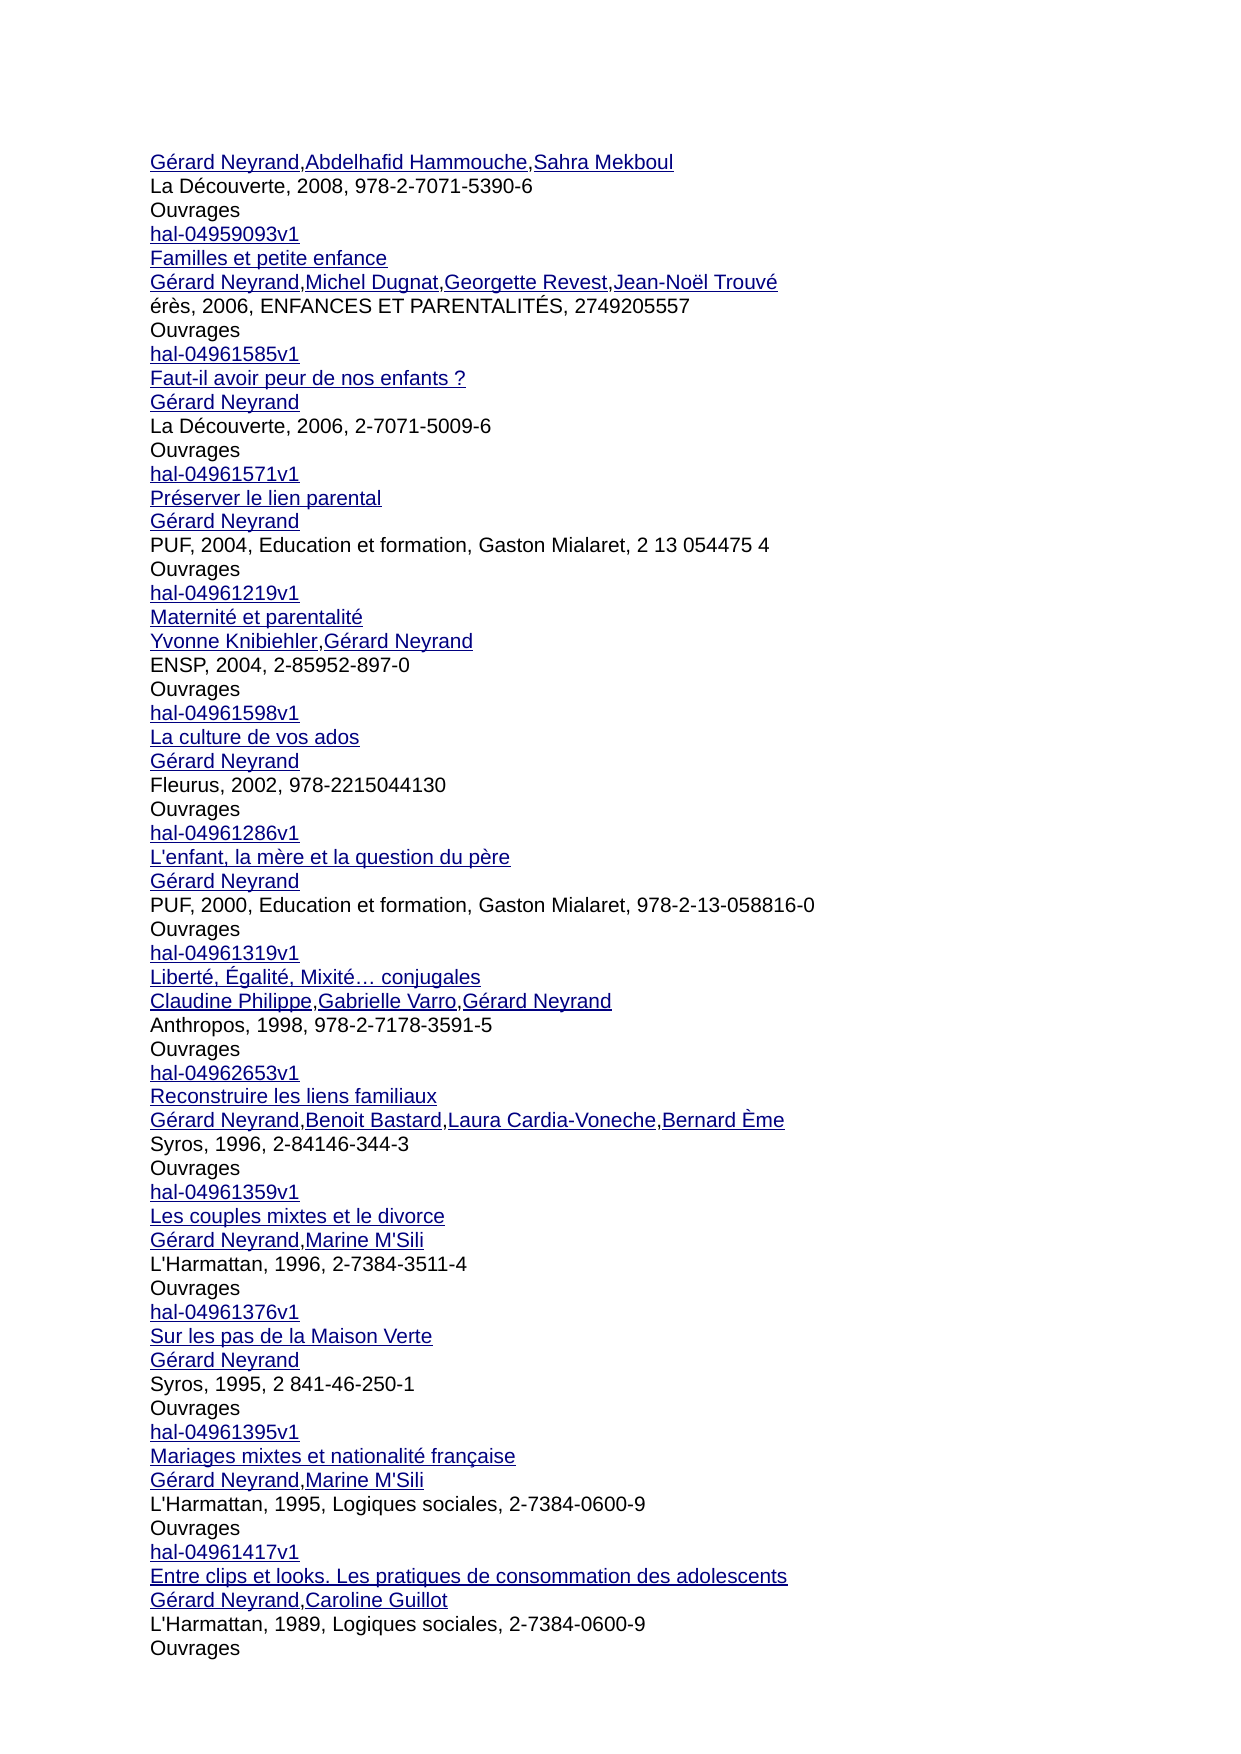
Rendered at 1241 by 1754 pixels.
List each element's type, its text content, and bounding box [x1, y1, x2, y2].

table_cell Familles et petite enfance Gérard Neyrand,Michel Dugnat,Georgette Revest,Jean-Noël Trouvé érès, 2006, ENFANCES ET PARENTALITÉS, 2749205557 Ouvrages hal-04961585v1 [150, 246, 1090, 366]
table_cell La culture de vos ados Gérard Neyrand Fleurus, 2002, 978-2215044130 Ouvrages hal-04961286v1 [150, 725, 1090, 845]
table_cell Sur les pas de la Maison Verte Gérard Neyrand Syros, 1995, 2 841-46-250-1 Ouvrages hal-04961395v1 [150, 1324, 1090, 1444]
table_cell Faut-il avoir peur de nos enfants ? Gérard Neyrand La Découverte, 2006, 2-7071-5009-6 Ouvrages hal-04961571v1 [150, 366, 1090, 485]
table_cell Les couples mixtes et le divorce Gérard Neyrand,Marine M'Sili L'Harmattan, 1996, 2-7384-3511-4 Ouvrages hal-04961376v1 [150, 1204, 1090, 1324]
table_cell Reconstruire les liens familiaux Gérard Neyrand,Benoit Bastard,Laura Cardia-Voneche,Bernard Ème Syros, 1996, 2-84146-344-3 Ouvrages hal-04961359v1 [150, 1084, 1090, 1204]
table_cell Liberté, Égalité, Mixité… conjugales Claudine Philippe,Gabrielle Varro,Gérard Neyrand Anthropos, 1998, 978-2-7178-3591-5 Ouvrages hal-04962653v1 [150, 965, 1090, 1084]
table_cell Préserver le lien parental Gérard Neyrand PUF, 2004, Education et formation, Gaston Mialaret, 2 13 054475 4 Ouvrages hal-04961219v1 [150, 485, 1090, 605]
table_cell L'enfant, la mère et la question du père Gérard Neyrand PUF, 2000, Education et formation, Gaston Mialaret, 978-2-13-058816-0 Ouvrages hal-04961319v1 [150, 845, 1090, 964]
table_cell Entre clips et looks. Les pratiques de consommation des adolescents Gérard Neyrand,Caroline Guillot L'Harmattan, 1989, Logiques sociales, 2-7384-0600-9 Ouvrages [150, 1564, 1090, 1659]
table_cell Mariages mixtes et nationalité française Gérard Neyrand,Marine M'Sili L'Harmattan, 1995, Logiques sociales, 2-7384-0600-9 Ouvrages hal-04961417v1 [150, 1444, 1090, 1563]
table_cell Maternité et parentalité Yvonne Knibiehler,Gérard Neyrand ENSP, 2004, 2-85952-897-0 Ouvrages hal-04961598v1 [150, 605, 1090, 725]
table_cell Gérard Neyrand,Abdelhafid Hammouche,Sahra Mekboul La Découverte, 2008, 978-2-7071-5390-6 Ouvrages hal-04959093v1 [150, 150, 1090, 246]
